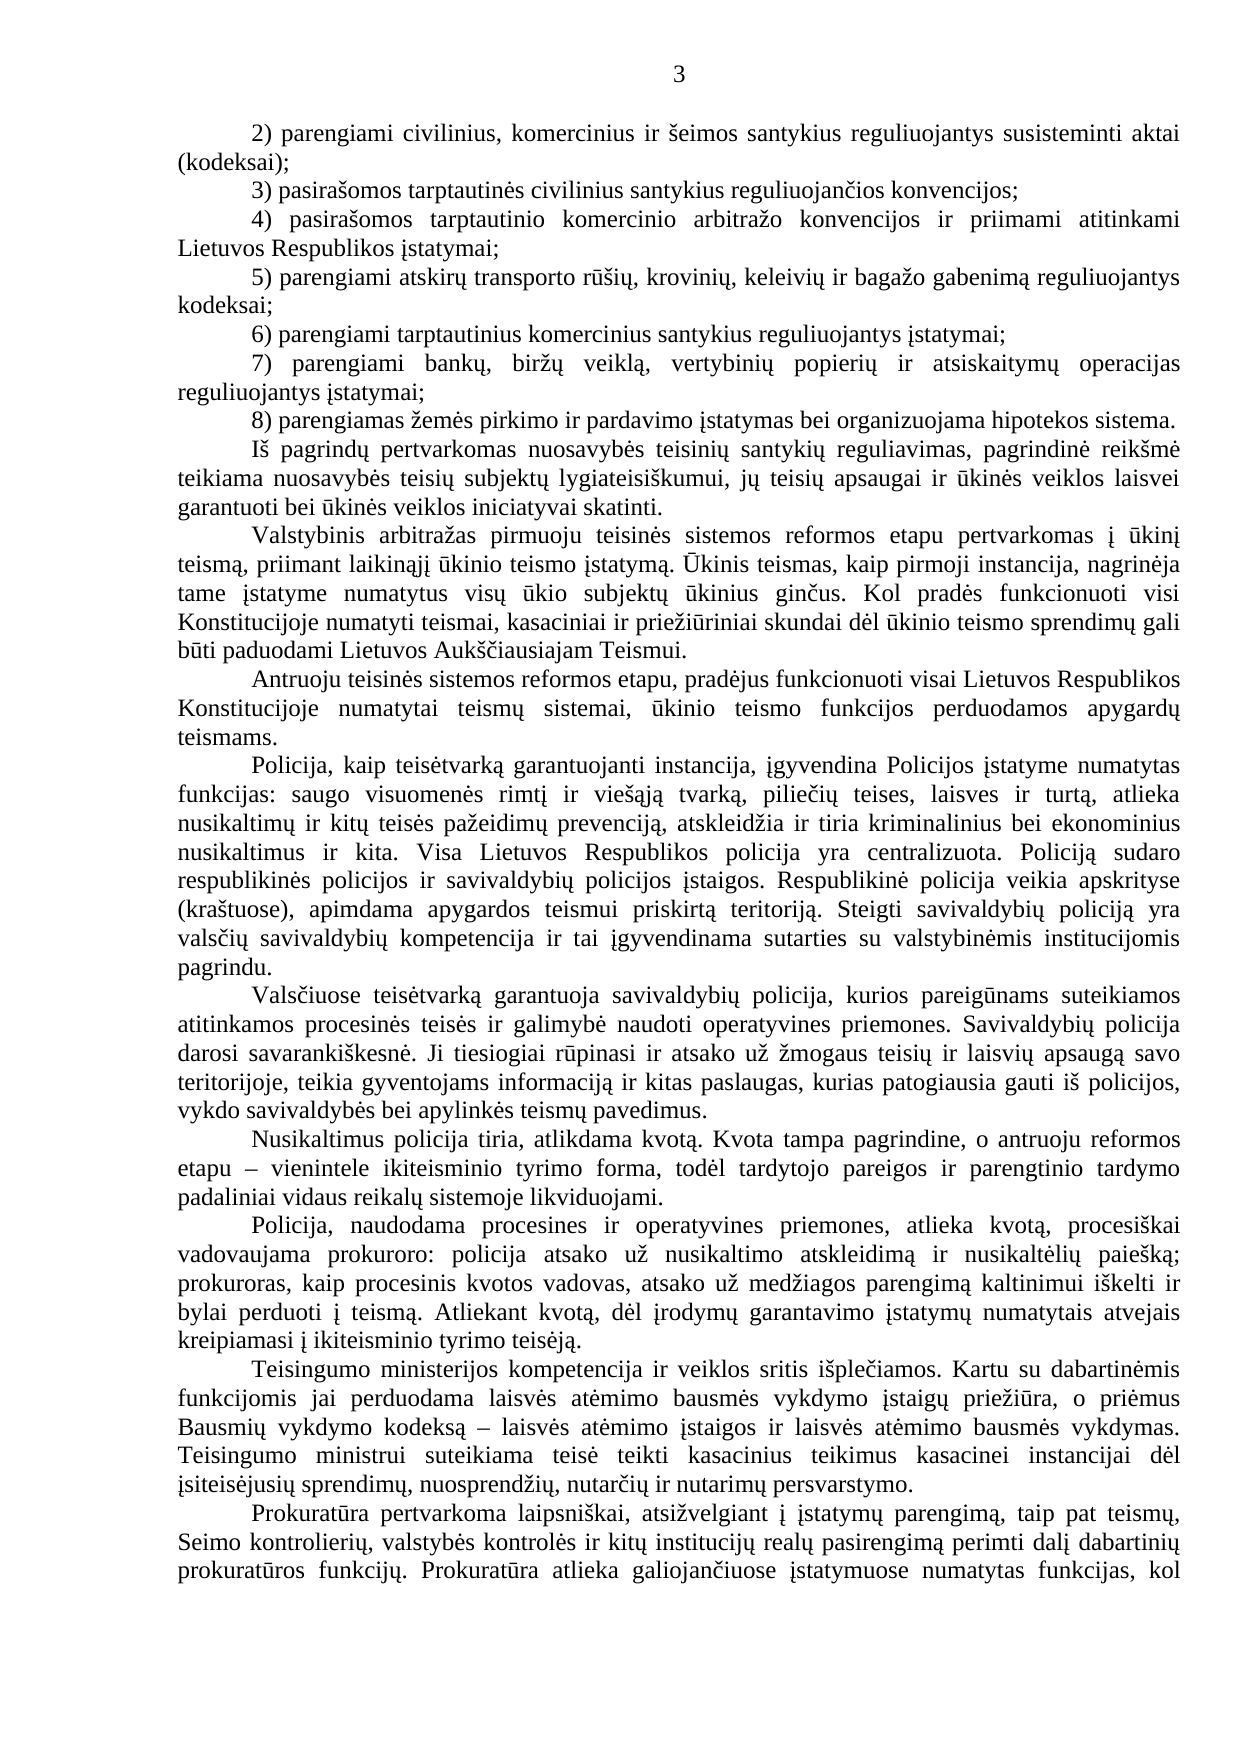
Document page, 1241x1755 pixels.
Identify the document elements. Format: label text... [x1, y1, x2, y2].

text 2) parengiami civilinius, komercinius ir šeimos santykius reguliuojantys susisteminti aktai (kodeksai); [177, 118, 1181, 176]
text 3) pasirašomos tarptautinės civilinius santykius reguliuojančios konvencijos; [177, 176, 1181, 204]
text Antruoju teisinės sistemos reformos etapu, pradėjus funkcionuoti visai Lietuvos Respublikos Konstitucijoje numatytai teismų sistemai, ūkinio teismo funkcijos perduodamos apygardų teismams. [177, 664, 1181, 751]
text 4) pasirašomos tarptautinio komercinio arbitražo konvencijos ir priimami atitinkami Lietuvos Respublikos įstatymai; [177, 204, 1181, 262]
text Prokuratūra pertvarkoma laipsniškai, atsižvelgiant į įstatymų parengimą, taip pat teismų, Seimo kontrolierių, valstybės kontrolės ir kitų institucijų realų pasirengimą perimti dalį dabartinių prokuratūros funkcijų. Prokuratūra atlieka galiojančiuose įstatymuose numatytas funkcijas, kol [177, 1498, 1181, 1584]
text Valsčiuose teisėtvarką garantuoja savivaldybių policija, kurios pareigūnams suteikiamos atitinkamos procesinės teisės ir galimybė naudoti operatyvines priemones. Savivaldybių policija darosi savarankiškesnė. Ji tiesiogiai rūpinasi ir atsako už žmogaus teisių ir laisvių apsaugą savo teritorijoje, teikia gyventojams informaciją ir kitas paslaugas, kurias patogiausia gauti iš policijos, vykdo savivaldybės bei apylinkės teismų pavedimus. [177, 981, 1181, 1124]
text 7) parengiami bankų, biržų veiklą, vertybinių popierių ir atsiskaitymų operacijas reguliuojantys įstatymai; [177, 348, 1181, 406]
text 5) parengiami atskirų transporto rūšių, krovinių, keleivių ir bagažo gabenimą reguliuojantys kodeksai; [177, 262, 1181, 319]
text Policija, kaip teisėtvarką garantuojanti instancija, įgyvendina Policijos įstatyme numatytas funkcijas: saugo visuomenės rimtį ir viešąją tvarką, piliečių teises, laisves ir turtą, atlieka nusikaltimų ir kitų teisės pažeidimų prevenciją, atskleidžia ir tiria kriminalinius bei ekonominius nusikaltimus ir kita. Visa Lietuvos Respublikos policija yra centralizuota. Policiją sudaro respublikinės policijos ir savivaldybių policijos įstaigos. Respublikinė policija veikia apskrityse (kraštuose), apimdama apygardos teismui priskirtą teritoriją. Steigti savivaldybių policiją yra valsčių savivaldybių kompetencija ir tai įgyvendinama sutarties su valstybinėmis institucijomis pagrindu. [177, 751, 1181, 981]
text Valstybinis arbitražas pirmuoju teisinės sistemos reformos etapu pertvarkomas į ūkinį teismą, priimant laikinąjį ūkinio teismo įstatymą. Ūkinis teismas, kaip pirmoji instancija, nagrinėja tame įstatyme numatytus visų ūkio subjektų ūkinius ginčus. Kol pradės funkcionuoti visi Konstitucijoje numatyti teismai, kasaciniai ir priežiūriniai skundai dėl ūkinio teismo sprendimų gali būti paduodami Lietuvos Aukščiausiajam Teismui. [177, 521, 1181, 664]
text Policija, naudodama procesines ir operatyvines priemones, atlieka kvotą, procesiškai vadovaujama prokuroro: policija atsako už nusikaltimo atskleidimą ir nusikaltėlių paiešką; prokuroras, kaip procesinis kvotos vadovas, atsako už medžiagos parengimą kaltinimui iškelti ir bylai perduoti į teismą. Atliekant kvotą, dėl įrodymų garantavimo įstatymų numatytais atvejais kreipiamasi į ikiteisminio tyrimo teisėją. [177, 1211, 1181, 1354]
text 8) parengiamas žemės pirkimo ir pardavimo įstatymas bei organizuojama hipotekos sistema. [177, 406, 1181, 434]
text 6) parengiami tarptautinius komercinius santykius reguliuojantys įstatymai; [177, 319, 1181, 348]
text Teisingumo ministerijos kompetencija ir veiklos sritis išplečiamos. Kartu su dabartinėmis funkcijomis jai perduodama laisvės atėmimo bausmės vykdymo įstaigų priežiūra, o priėmus Bausmių vykdymo kodeksą – laisvės atėmimo įstaigos ir laisvės atėmimo bausmės vykdymas. Teisingumo ministrui suteikiama teisė teikti kasacinius teikimus kasacinei instancijai dėl įsiteisėjusių sprendimų, nuosprendžių, nutarčių ir nutarimų persvarstymo. [177, 1354, 1181, 1498]
text Nusikaltimus policija tiria, atlikdama kvotą. Kvota tampa pagrindine, o antruoju reformos etapu – vienintele ikiteisminio tyrimo forma, todėl tardytojo pareigos ir parengtinio tardymo padaliniai vidaus reikalų sistemoje likviduojami. [177, 1124, 1181, 1211]
text Iš pagrindų pertvarkomas nuosavybės teisinių santykių reguliavimas, pagrindinė reikšmė teikiama nuosavybės teisių subjektų lygiateisiškumui, jų teisių apsaugai ir ūkinės veiklos laisvei garantuoti bei ūkinės veiklos iniciatyvai skatinti. [177, 434, 1181, 521]
